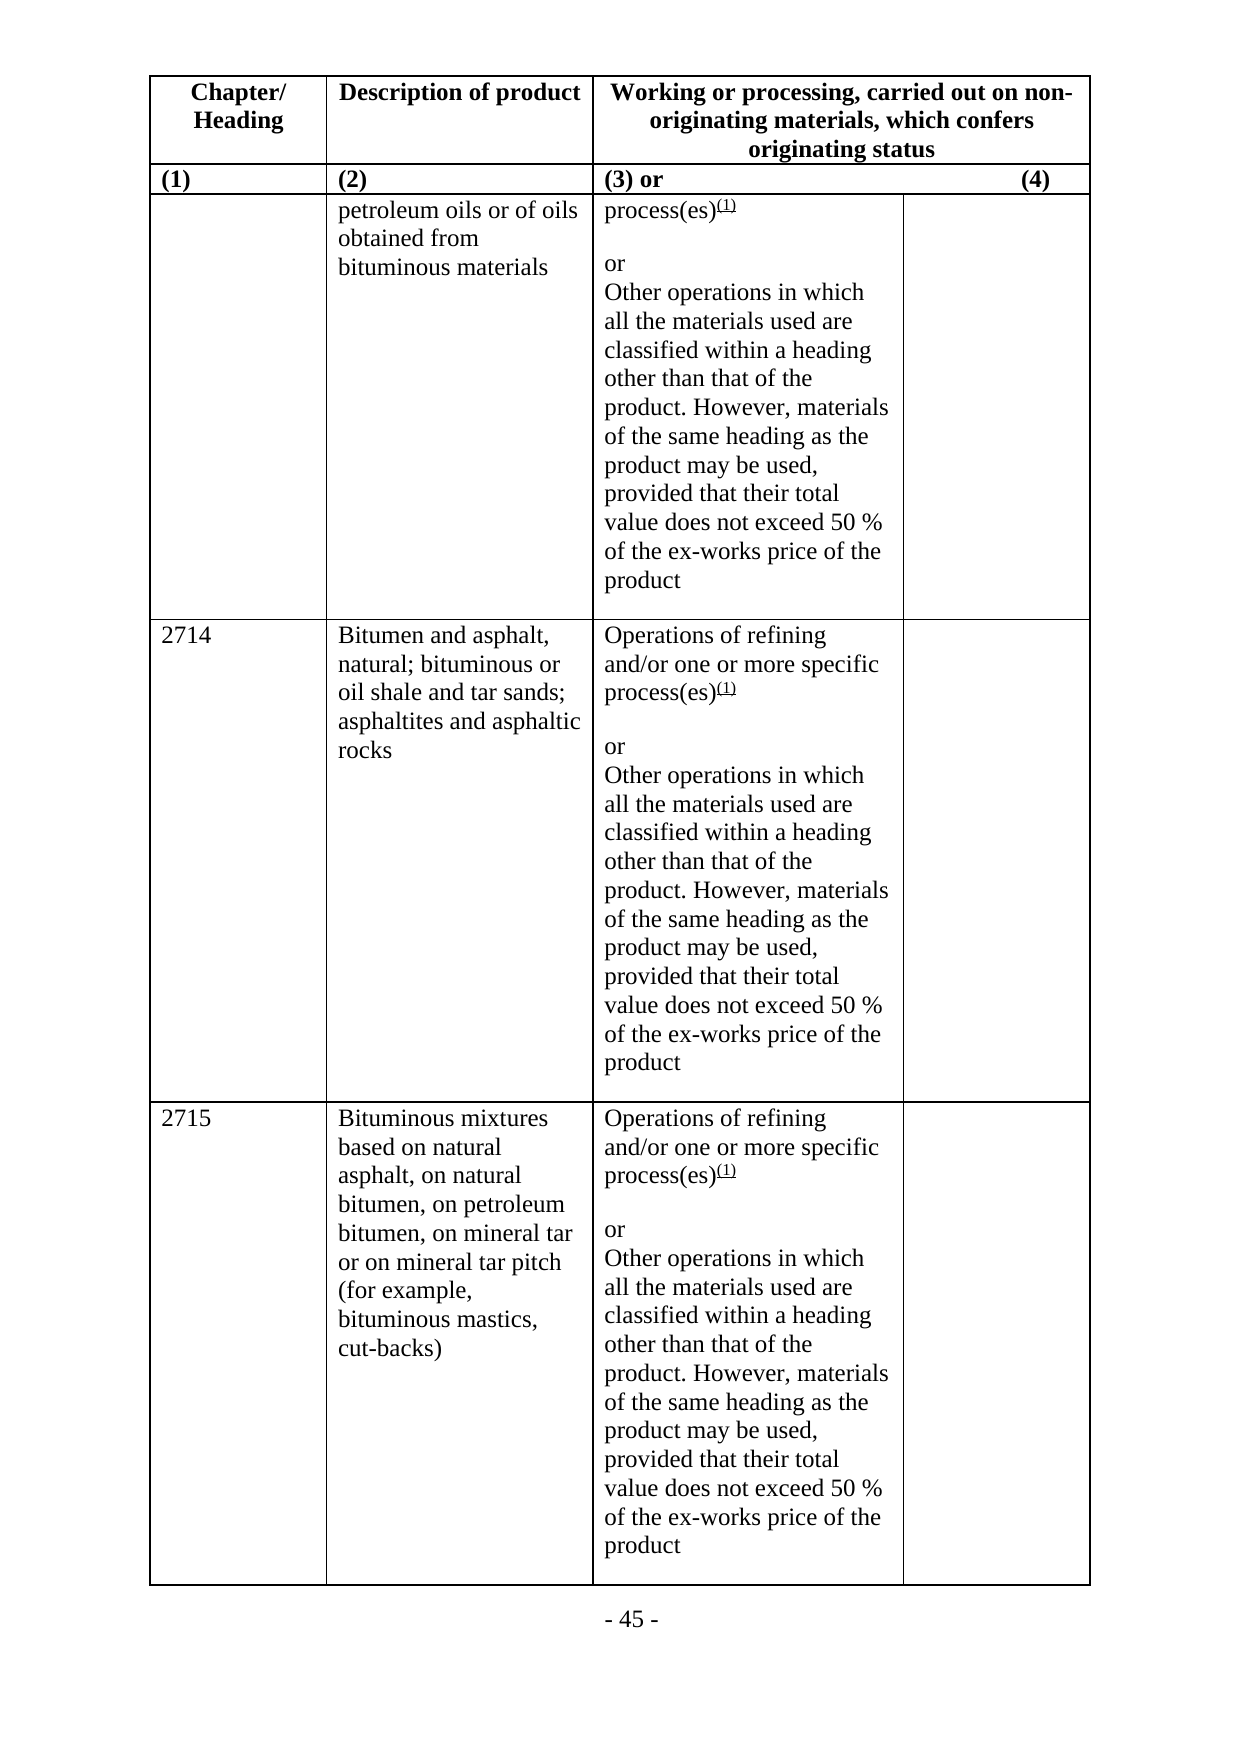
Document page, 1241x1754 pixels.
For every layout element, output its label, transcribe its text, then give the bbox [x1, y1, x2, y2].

table_header Chapter/Heading [151, 77, 326, 163]
table_cell petroleum oils or of oils obtained from bituminous materials [327, 195, 592, 618]
table_cell 2714 [151, 620, 326, 1101]
table_cell Operations of refining and/or one or more specific process(es)(1) or Other operations in which all the materials used are classified within a heading other than that of the product. However, materials of the same heading as the product may be used, provided that their total value does not exceed 50 % of the ex-works price of the product [594, 1103, 903, 1584]
table_header Description of product [327, 77, 592, 163]
table_header Working or processing, carried out on non-originating materials, which confers originating status [594, 77, 1089, 163]
table_cell [904, 620, 1089, 1101]
table_cell 2715 [151, 1103, 326, 1584]
table_cell (1) [151, 165, 326, 193]
table_cell Operations of refining and/or one or more specific process(es)(1) or Other operations in which all the materials used are classified within a heading other than that of the product. However, materials of the same heading as the product may be used, provided that their total value does not exceed 50 % of the ex-works price of the product [594, 620, 903, 1101]
table_cell process(es)(1) or Other operations in which all the materials used are classified within a heading other than that of the product. However, materials of the same heading as the product may be used, provided that their total value does not exceed 50 % of the ex-works price of the product [594, 195, 903, 618]
table_cell Bitumen and asphalt, natural; bituminous or oil shale and tar sands; asphaltites and asphaltic rocks [327, 620, 592, 1101]
table_cell [904, 195, 1089, 618]
table_cell [904, 1103, 1089, 1584]
table_cell (2) [327, 165, 592, 193]
table_cell (3) or (4) [594, 165, 1089, 193]
table_cell Bituminous mixtures based on natural asphalt, on natural bitumen, on petroleum bitumen, on mineral tar or on mineral tar pitch (for example, bituminous mastics, cut-backs) [327, 1103, 592, 1584]
table_cell [151, 195, 326, 618]
